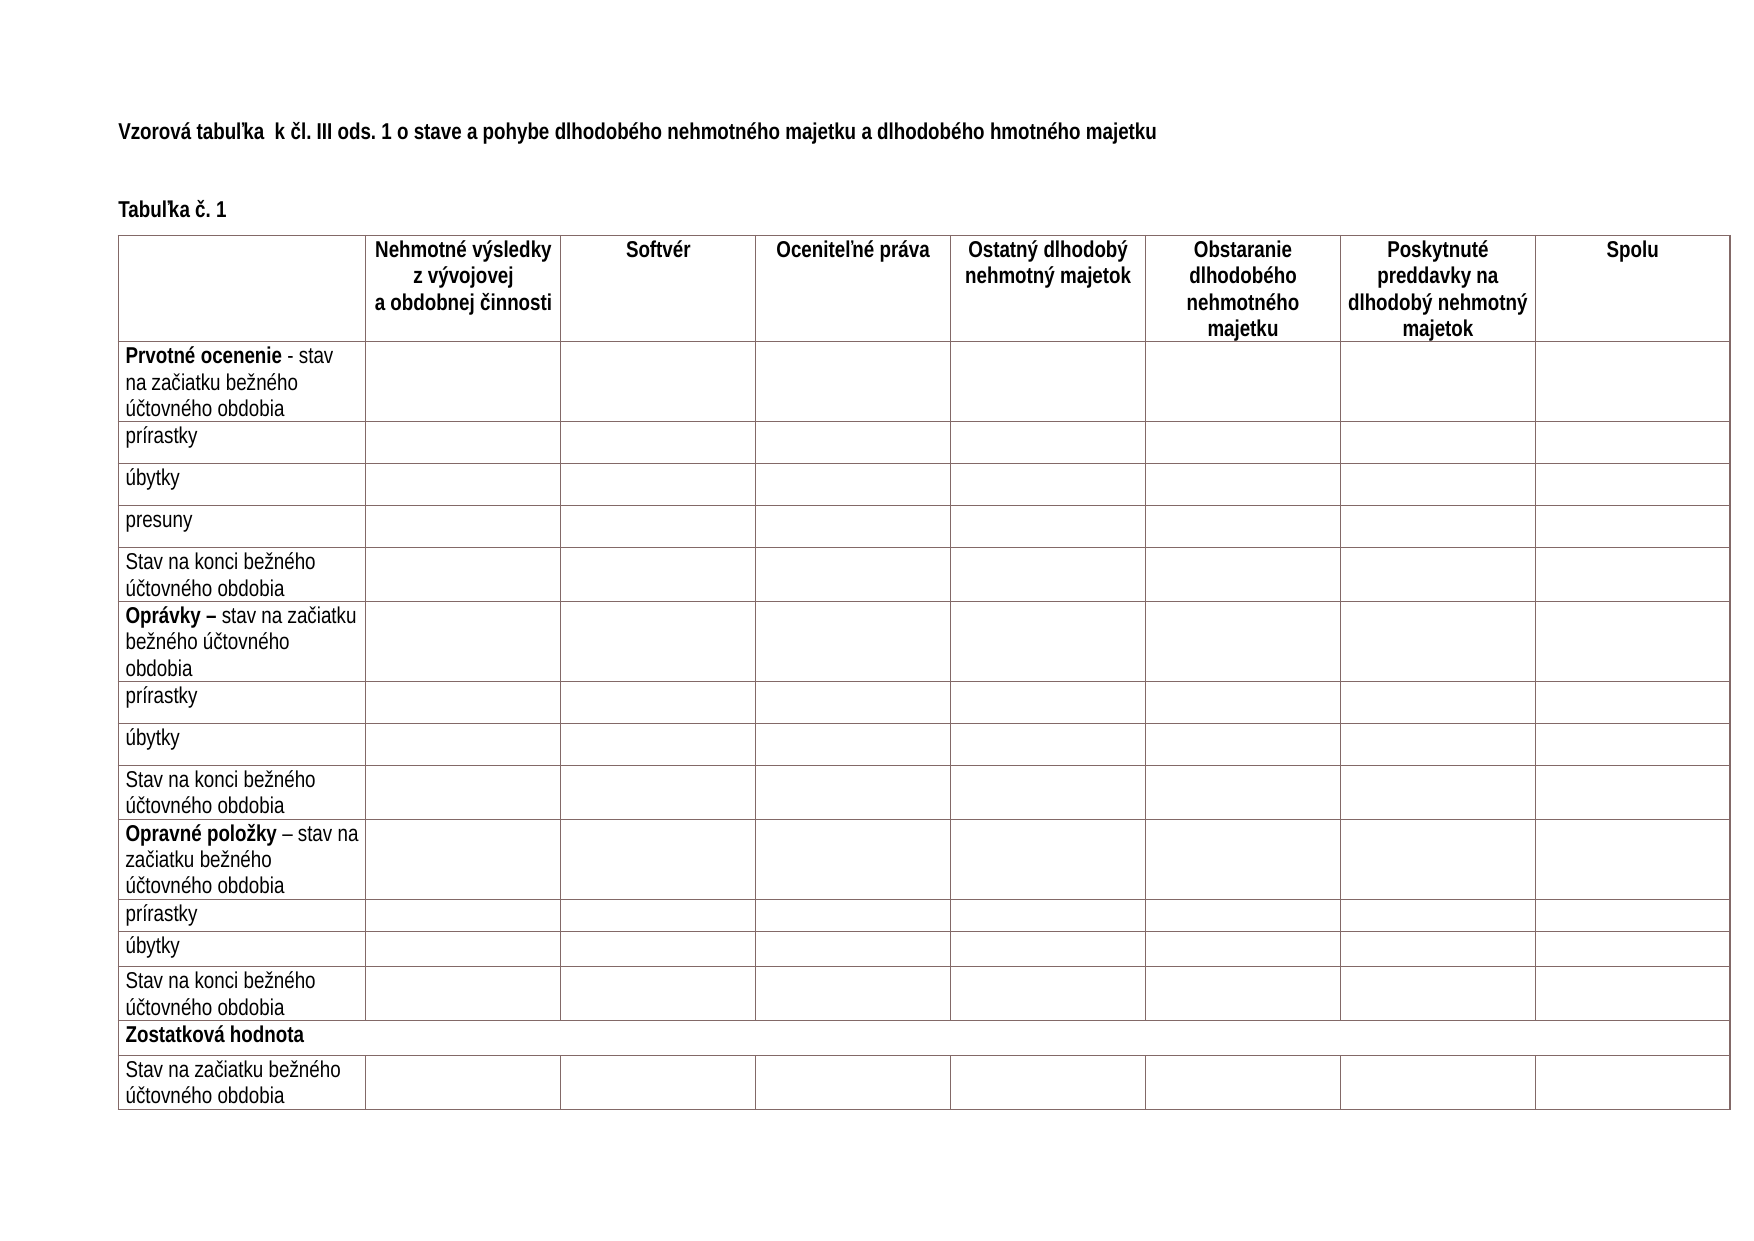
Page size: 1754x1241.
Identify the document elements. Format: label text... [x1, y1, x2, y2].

table_cell [561, 682, 755, 723]
table_cell [366, 464, 560, 505]
table_cell [561, 1056, 755, 1109]
table_cell [366, 932, 560, 966]
table_cell [366, 342, 560, 421]
table_cell [1341, 464, 1535, 505]
table_cell [1536, 342, 1729, 421]
table_cell [1536, 967, 1729, 1020]
table_cell [951, 766, 1145, 819]
table_cell [951, 932, 1145, 966]
table_cell [1536, 766, 1729, 819]
table_cell [366, 1056, 560, 1109]
table_cell [1146, 1056, 1340, 1109]
table_cell [1536, 602, 1729, 681]
table_cell [1536, 932, 1729, 966]
table_cell [1341, 967, 1535, 1020]
table_cell Stav na konci bežného účtovného obdobia [119, 967, 365, 1020]
table_cell [951, 900, 1145, 931]
table_cell [1341, 1056, 1535, 1109]
table_cell [951, 1056, 1145, 1109]
table_cell [561, 724, 755, 765]
table_cell [561, 464, 755, 505]
table_cell [366, 682, 560, 723]
table_cell [561, 967, 755, 1020]
table_cell [1341, 724, 1535, 765]
table_cell [756, 548, 950, 601]
table_cell [1341, 932, 1535, 966]
text Tabuľka č. 1 [118, 196, 1636, 222]
table_cell [366, 820, 560, 899]
table_cell [951, 602, 1145, 681]
table_cell [1341, 820, 1535, 899]
table_cell [756, 342, 950, 421]
table_cell [561, 602, 755, 681]
table_cell [1341, 342, 1535, 421]
table_cell úbytky [119, 724, 365, 765]
table_cell [951, 724, 1145, 765]
table_cell [366, 967, 560, 1020]
table_cell [366, 506, 560, 547]
table_cell [1536, 506, 1729, 547]
table_cell [1146, 820, 1340, 899]
table_cell [951, 967, 1145, 1020]
table_cell [951, 342, 1145, 421]
table_cell úbytky [119, 932, 365, 966]
table_cell [1146, 724, 1340, 765]
table_cell [1341, 900, 1535, 931]
table_cell [756, 1056, 950, 1109]
table_cell [366, 548, 560, 601]
table_cell [756, 932, 950, 966]
table_header Ostatný dlhodobý nehmotný majetok [951, 236, 1145, 341]
table_cell [1341, 766, 1535, 819]
table_cell [951, 464, 1145, 505]
table_cell [951, 820, 1145, 899]
table_cell [756, 602, 950, 681]
table_cell [1146, 422, 1340, 463]
table_cell [366, 602, 560, 681]
table_cell Zostatková hodnota [119, 1021, 1729, 1055]
table_cell [1146, 506, 1340, 547]
table_cell úbytky [119, 464, 365, 505]
table_cell [561, 820, 755, 899]
table_cell [1146, 342, 1340, 421]
table_cell [366, 766, 560, 819]
table_cell [1536, 548, 1729, 601]
table_cell [756, 820, 950, 899]
table_cell [1536, 464, 1729, 505]
table_cell [561, 422, 755, 463]
table_cell [1536, 724, 1729, 765]
table_cell [1146, 464, 1340, 505]
table_cell [1146, 602, 1340, 681]
table_cell [1146, 548, 1340, 601]
table_cell [1536, 900, 1729, 931]
text Vzorová tabuľka k čl. III ods. 1 o stave a pohybe dlhodobého nehmotného majetku a dlhodobého hmotného majetku [118, 118, 1636, 144]
table_header Poskytnuté preddavky na dlhodobý nehmotný majetok [1341, 236, 1535, 341]
table_cell [366, 724, 560, 765]
table_cell Stav na konci bežného účtovného obdobia [119, 548, 365, 601]
table_cell [1536, 682, 1729, 723]
table_header Oceniteľné práva [756, 236, 950, 341]
table_cell [1146, 682, 1340, 723]
table_cell [1341, 422, 1535, 463]
table_cell [951, 506, 1145, 547]
table_cell Oprávky – stav na začiatku bežného účtovného obdobia [119, 602, 365, 681]
table_cell Opravné položky – stav na začiatku bežného účtovného obdobia [119, 820, 365, 899]
table_cell prírastky [119, 422, 365, 463]
table_cell [561, 342, 755, 421]
table_cell prírastky [119, 682, 365, 723]
table_cell [951, 422, 1145, 463]
table_cell [1341, 548, 1535, 601]
table_cell [1146, 900, 1340, 931]
table_cell [756, 724, 950, 765]
table_cell [951, 682, 1145, 723]
table_header Softvér [561, 236, 755, 341]
table_cell [756, 682, 950, 723]
table_cell [1536, 820, 1729, 899]
table_cell presuny [119, 506, 365, 547]
table_header [119, 236, 365, 341]
table_cell [1146, 766, 1340, 819]
table_header Obstaranie dlhodobého nehmotného majetku [1146, 236, 1340, 341]
table_cell [561, 766, 755, 819]
table_cell [366, 422, 560, 463]
table_header Spolu [1536, 236, 1729, 341]
table_cell [1536, 1056, 1729, 1109]
table_cell [756, 900, 950, 931]
table_cell Stav na začiatku bežného účtovného obdobia [119, 1056, 365, 1109]
table_cell [1341, 506, 1535, 547]
table_cell [1341, 682, 1535, 723]
table_cell [756, 766, 950, 819]
table_cell [756, 422, 950, 463]
table_cell [756, 967, 950, 1020]
table_cell [1341, 602, 1535, 681]
table_header Nehmotné výsledky z vývojovej a obdobnej činnosti [366, 236, 560, 341]
table_cell [561, 932, 755, 966]
table_cell [366, 900, 560, 931]
table_cell [561, 900, 755, 931]
table_cell [1146, 932, 1340, 966]
table_cell [1536, 422, 1729, 463]
table_cell [1146, 967, 1340, 1020]
table_cell [756, 506, 950, 547]
table_cell [951, 548, 1145, 601]
table_cell Stav na konci bežného účtovného obdobia [119, 766, 365, 819]
table_cell [756, 464, 950, 505]
table_cell [561, 506, 755, 547]
table_cell prírastky [119, 900, 365, 931]
table_cell Prvotné ocenenie - stav na začiatku bežného účtovného obdobia [119, 342, 365, 421]
table_cell [561, 548, 755, 601]
